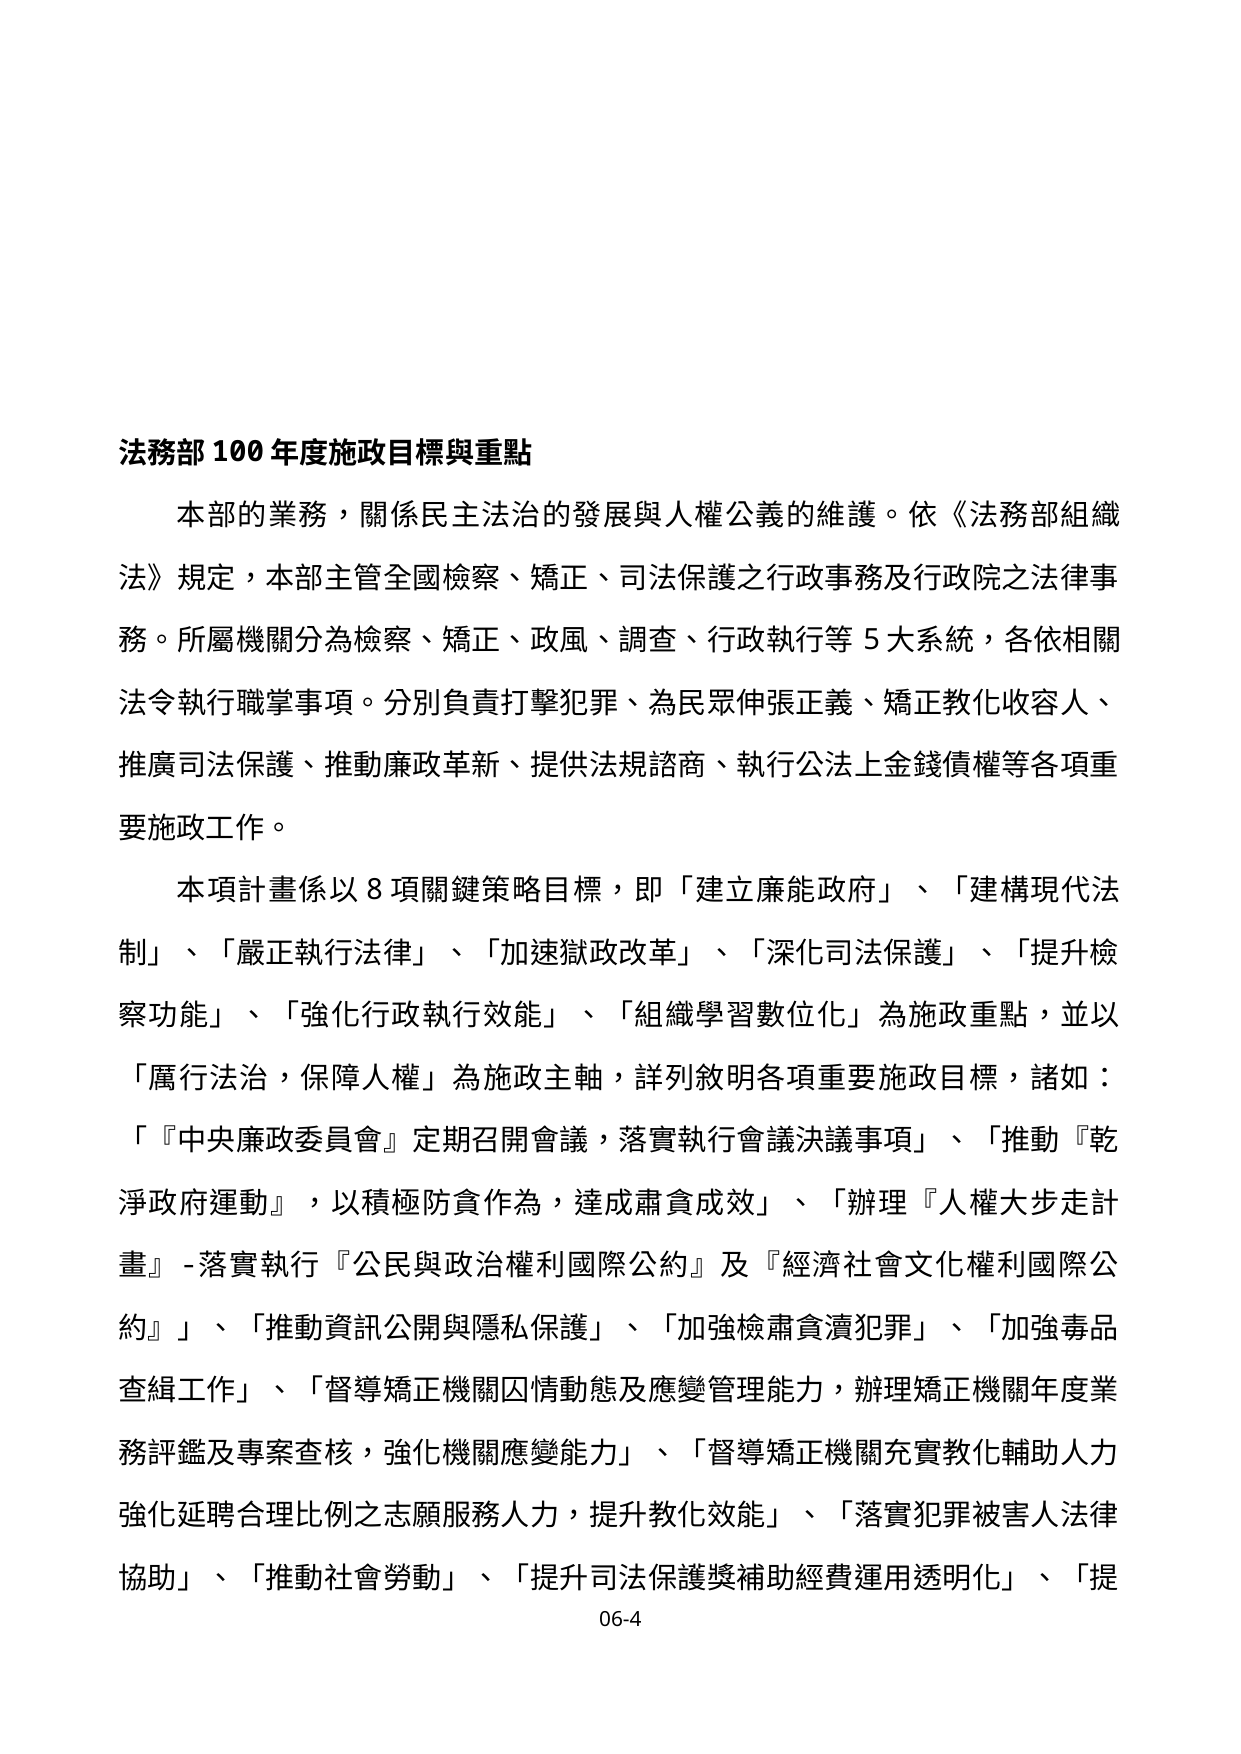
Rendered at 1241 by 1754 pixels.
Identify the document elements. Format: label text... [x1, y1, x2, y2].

text 法務部100年度施政目標與重點 [118, 409, 1122, 471]
text 本項計畫係以8項關鍵策略目標，即「建立廉能政府」、「建構現代法制」、「嚴正執行法律」、「加速獄政改革」、「深化司法保護」、「提升檢察功能」、「強化行政執行效能」、「組織學習數位化」為施政重點，並以「厲行法治，保障人權」為施政主軸，詳列敘明各項重要施政目標，諸如：「『中央廉政委員會』定期召開會議，落實執行會議決議事項」、「推動『乾淨政府運動』，以積極防貪作為，達成肅貪成效」、「辦理『人權大步走計畫』-落實執行『公民與政治權利國際公約』及『經濟社會文化權利國際公約』」、「推動資訊公開與隱私保護」、「加強檢肅貪瀆犯罪」、「加強毒品查緝工作」、「督導矯正機關囚情動態及應變管理能力，辦理矯正機關年度業務評鑑及專案查核，強化機關應變能力」、「督導矯正機關充實教化輔助人力，強化延聘合理比例之志願服務人力，提升教化效能」、「落實犯罪被害人法律協助」、「推動社會勞動」、「提升司法保護獎補助經費運用透明化」、「提升全國法醫鑑驗品質」、「提升投資報酬率」、「建置法務專業數位課程」、「推廣本部數位學習平台」等。本部將秉持團隊精神，依循馬總統於就職典禮時揭示「以臺灣為主，對人民有利」施政理念，以及行政院「廉能、專業、永續、均富」施政主軸，全方位推動各項施政，務期建立崇法務實的廉能政府，創造安全、安定、安心之祥和社會。 [118, 846, 1122, 1596]
text 本部的業務，關係民主法治的發展與人權公義的維護。依《法務部組織法》規定，本部主管全國檢察、矯正、司法保護之行政事務及行政院之法律事務。所屬機關分為檢察、矯正、政風、調查、行政執行等5大系統，各依相關法令執行職掌事項。分別負責打擊犯罪、為民眾伸張正義、矯正教化收容人、推廣司法保護、推動廉政革新、提供法規諮商、執行公法上金錢債權等各項重要施政工作。 [118, 471, 1122, 846]
